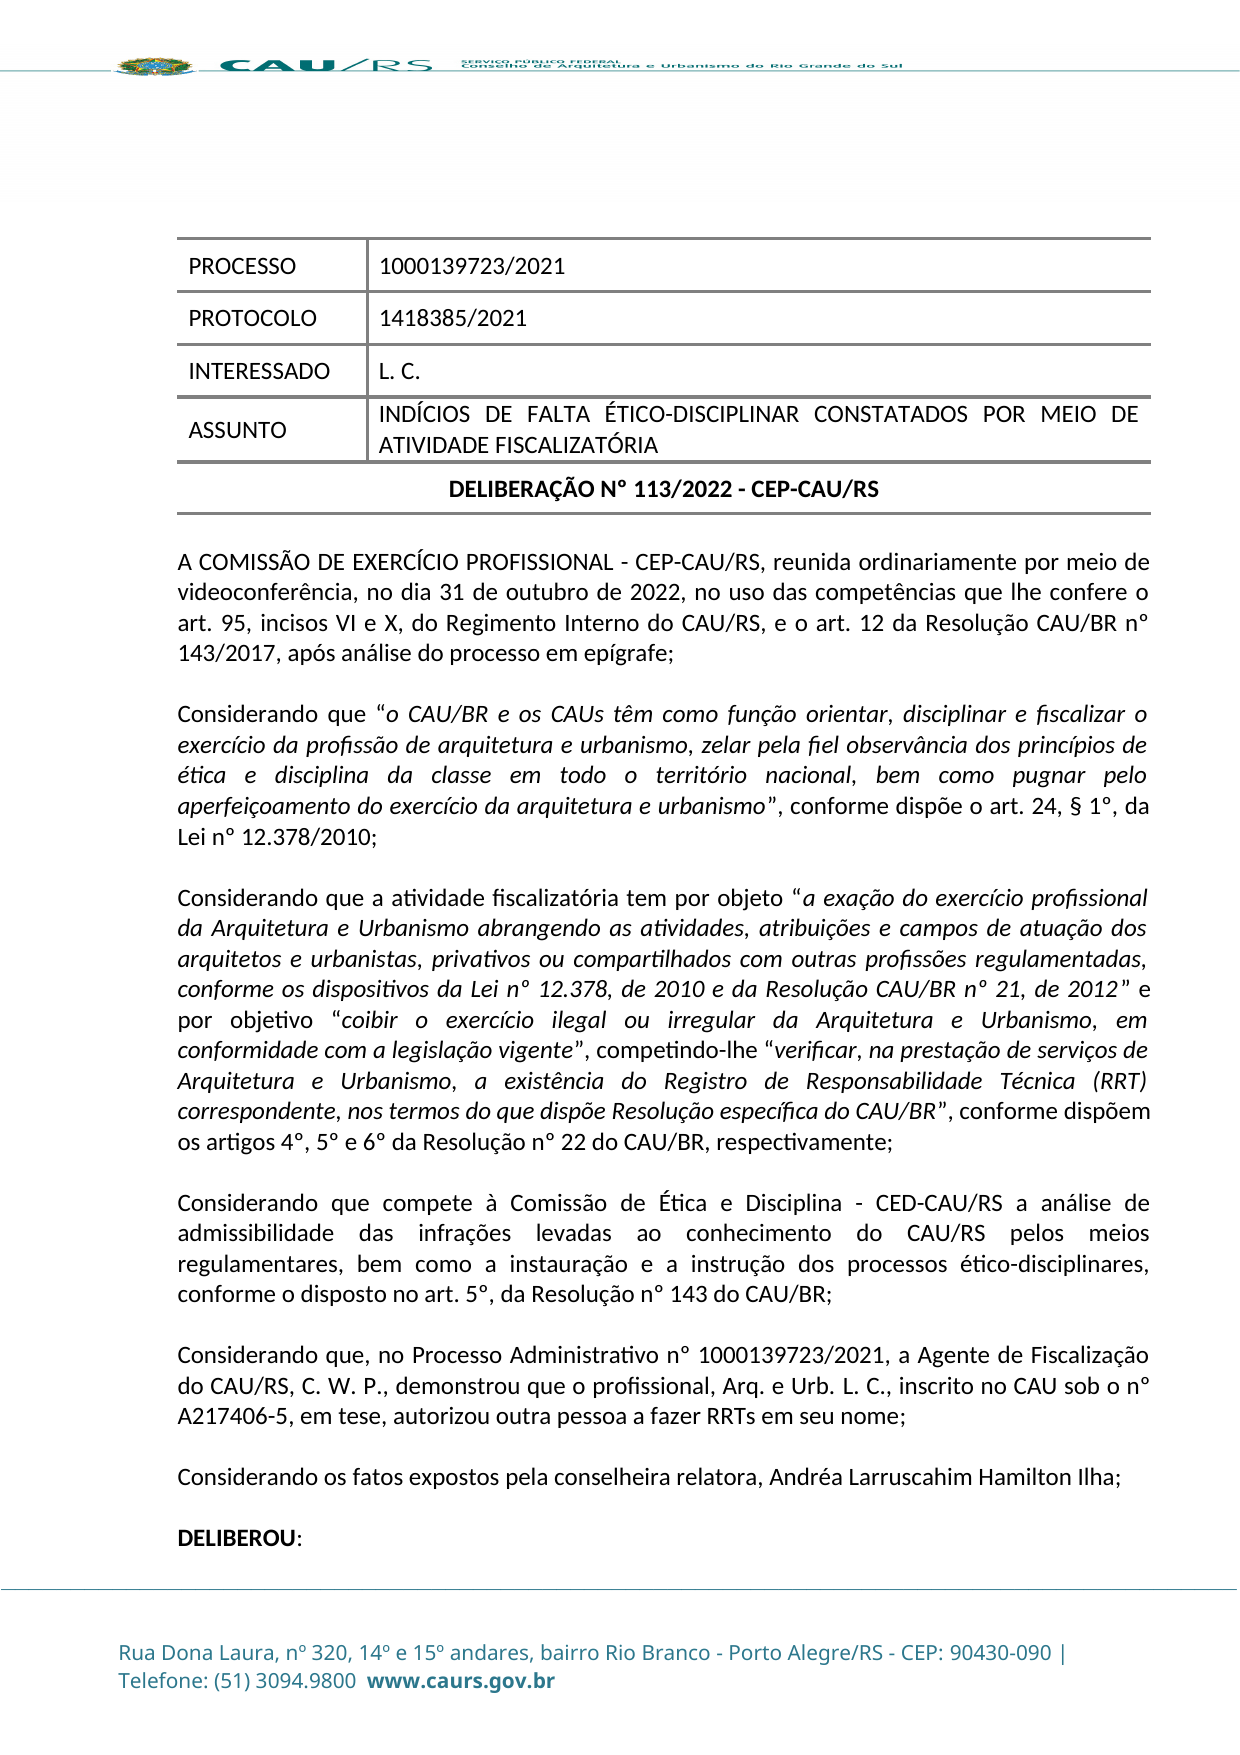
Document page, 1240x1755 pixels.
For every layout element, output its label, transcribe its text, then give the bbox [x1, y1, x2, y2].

text DELIBEROU: [177, 1523, 1151, 1553]
table_cell PROTOCOLO [177, 293, 366, 343]
text Considerando que, no Processo Administrativo nº 1000139723/2021, a Agente de Fiscalização do CAU/RS, C. W. P., demonstrou que o profissional, Arq. e Urb. L. C., inscrito no CAU sob o nº A217406-5, em tese, autorizou outra pessoa a fazer RRTs em seu nome; [177, 1339, 1151, 1431]
table_cell 1418385/2021 [369, 293, 1151, 343]
text Considerando os fatos expostos pela conselheira relatora, Andréa Larruscahim Hamilton Ilha; [177, 1462, 1151, 1492]
table_cell INTERESSADO [177, 346, 366, 395]
text Considerando que “o CAU/BR e os CAUs têm como função orientar, disciplinar e fiscalizar o exercício da profissão de arquitetura e urbanismo, zelar pela fiel observância dos princípios de ética e disciplina da classe em todo o território nacional, bem como pugnar pelo aperfeiçoamento do exercício da arquitetura e urbanismo”, conforme dispõe o art. 24, § 1º, da Lei nº 12.378/2010; [177, 698, 1151, 851]
table_cell DELIBERAÇÃO Nº 113/2022 - CEP-CAU/RS [177, 464, 1151, 512]
text Considerando que a atividade fiscalizatória tem por objeto “a exação do exercício profissional da Arquitetura e Urbanismo abrangendo as atividades, atribuições e campos de atuação dos arquitetos e urbanistas, privativos ou compartilhados com outras profissões regulamentadas, conforme os dispositivos da Lei nº 12.378, de 2010 e da Resolução CAU/BR nº 21, de 2012” e por objetivo “coibir o exercício ilegal ou irregular da Arquitetura e Urbanismo, em conformidade com a legislação vigente”, competindo-lhe “verificar, na prestação de serviços de Arquitetura e Urbanismo, a existência do Registro de Responsabilidade Técnica (RRT) correspondente, nos termos do que dispõe Resolução específica do CAU/BR”, conforme dispõem os artigos 4º, 5º e 6º da Resolução nº 22 do CAU/BR, respectivamente; [177, 882, 1151, 1156]
text A COMISSÃO DE EXERCÍCIO PROFISSIONAL - CEP-CAU/RS, reunida ordinariamente por meio de videoconferência, no dia 31 de outubro de 2022, no uso das competências que lhe confere o art. 95, incisos VI e X, do Regimento Interno do CAU/RS, e o art. 12 da Resolução CAU/BR nº 143/2017, após análise do processo em epígrafe; [177, 546, 1151, 668]
table_cell L. C. [369, 346, 1151, 395]
table_header 1000139723/2021 [369, 240, 1151, 290]
text Considerando que compete à Comissão de Ética e Disciplina - CED-CAU/RS a análise de admissibilidade das infrações levadas ao conhecimento do CAU/RS pelos meios regulamentares, bem como a instauração e a instrução dos processos ético-disciplinares, conforme o disposto no art. 5º, da Resolução nº 143 do CAU/BR; [177, 1187, 1151, 1309]
table_cell INDÍCIOS DE FALTA ÉTICO-DISCIPLINAR CONSTATADOS POR MEIO DE ATIVIDADE FISCALIZATÓRIA [369, 399, 1151, 459]
table_header PROCESSO [177, 240, 366, 290]
table_cell ASSUNTO [177, 399, 366, 459]
